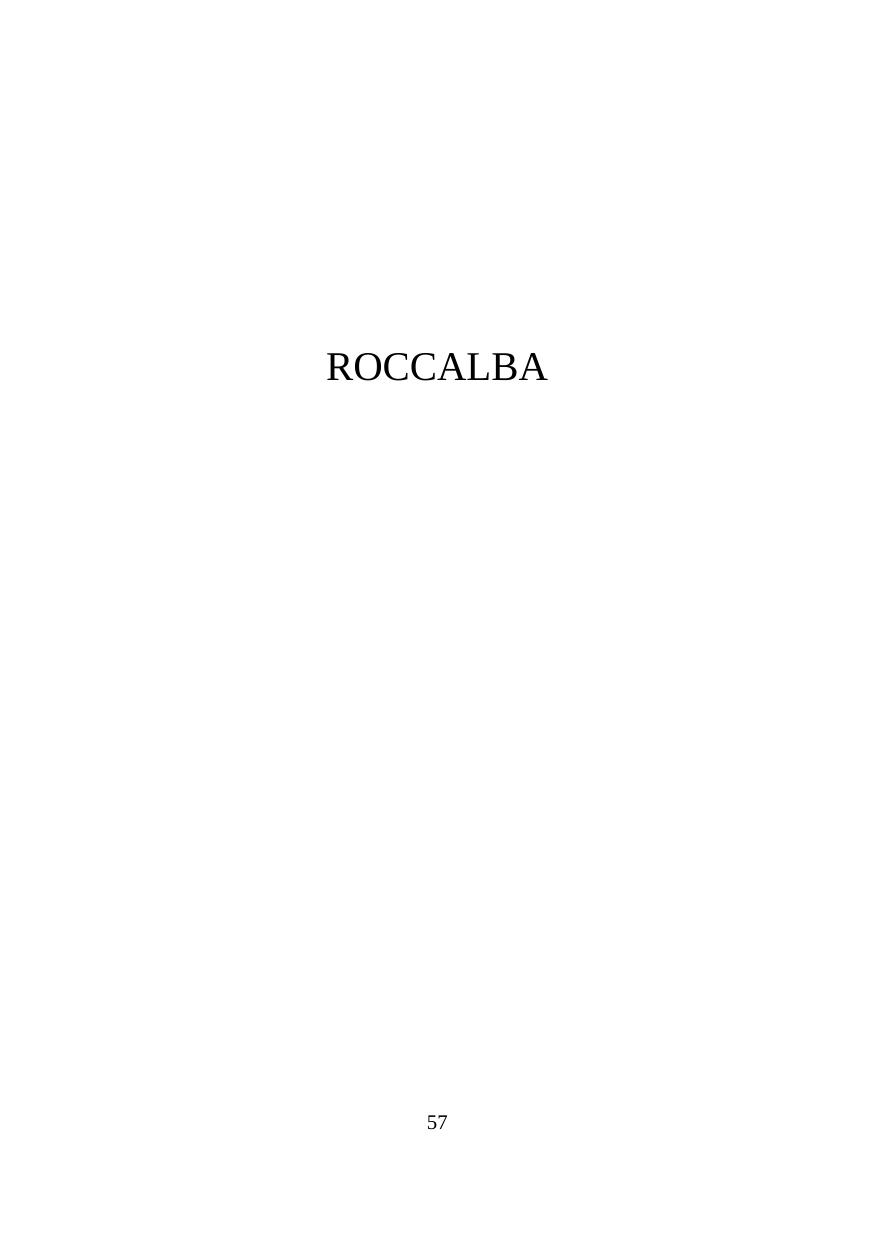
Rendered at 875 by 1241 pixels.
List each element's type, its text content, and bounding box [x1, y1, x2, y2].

subtitle ROCCALBA [106, 342, 768, 389]
